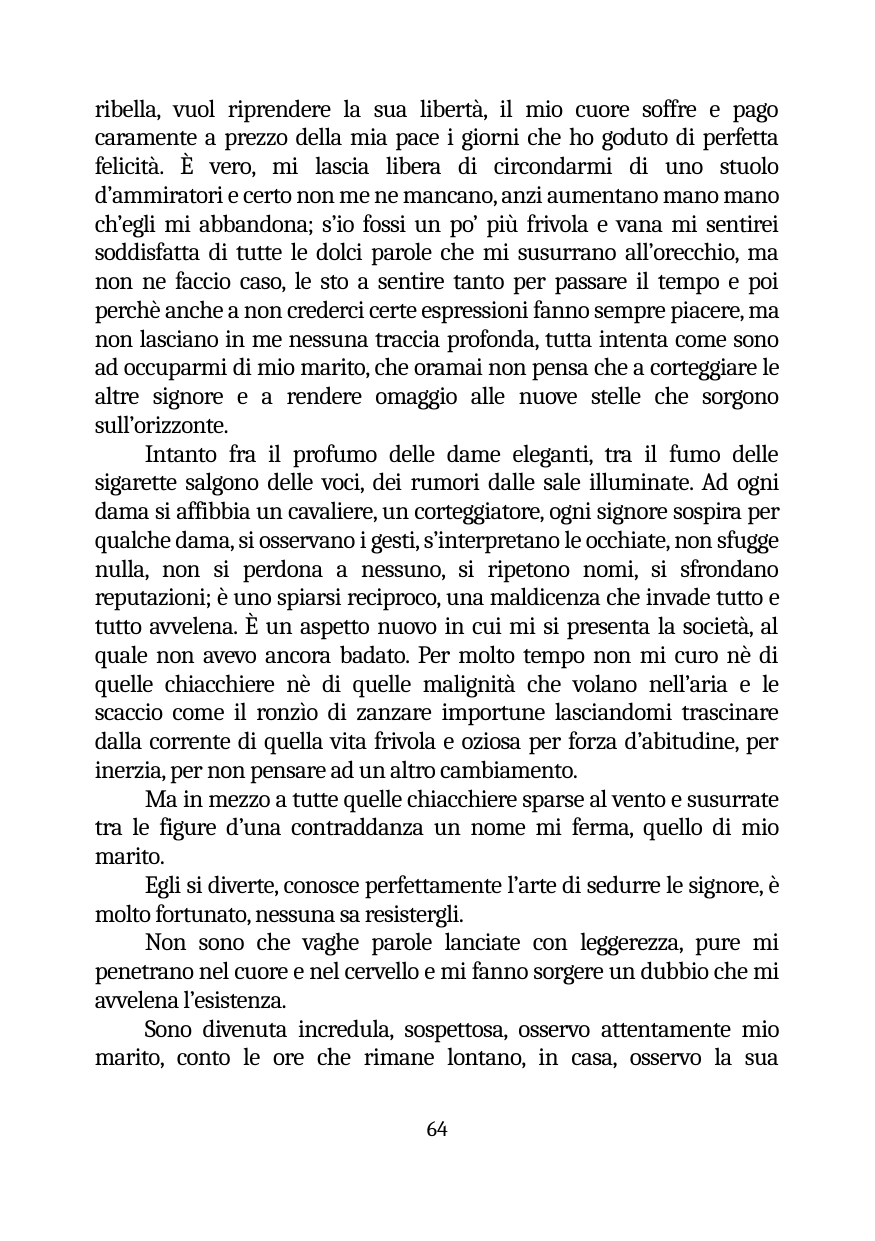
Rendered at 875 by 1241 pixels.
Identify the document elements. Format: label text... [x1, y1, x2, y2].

text Non sono che vaghe parole lanciate con leggerezza, pure mi penetrano nel cuore e nel cervello e mi fanno sorgere un dubbio che mi avvelena l’esistenza. [94, 928, 779, 1014]
text ribella, vuol riprendere la sua libertà, il mio cuore soffre e pago caramente a prezzo della mia pace i giorni che ho goduto di perfetta felicità. È vero, mi lascia libera di circondarmi di uno stuolo d’ammiratori e certo non me ne mancano, anzi aumentano mano mano ch’egli mi abbandona; s’io fossi un po’ più frivola e vana mi sentirei soddisfatta di tutte le dolci parole che mi susurrano all’orecchio, ma non ne faccio caso, le sto a sentire tanto per passare il tempo e poi perchè anche a non crederci certe espressioni fanno sempre piacere, ma non lasciano in me nessuna traccia profonda, tutta intenta come sono ad occuparmi di mio marito, che oramai non pensa che a corteggiare le altre signore e a rendere omaggio alle nuove stelle che sorgono sull’orizzonte. [94, 94, 779, 439]
text Ma in mezzo a tutte quelle chiacchiere sparse al vento e susurrate tra le figure d’una contraddanza un nome mi ferma, quello di mio marito. [94, 784, 779, 871]
text Sono divenuta incredula, sospettosa, osservo attentamente mio marito, conto le ore che rimane lontano, in casa, osservo la sua [94, 1014, 779, 1072]
text Egli si diverte, conosce perfettamente l’arte di sedurre le signore, è molto fortunato, nessuna sa resistergli. [94, 871, 779, 928]
text Intanto fra il profumo delle dame eleganti, tra il fumo delle sigarette salgono delle voci, dei rumori dalle sale illuminate. Ad ogni dama si affibbia un cavaliere, un corteggiatore, ogni signore sospira per qualche dama, si osservano i gesti, s’interpretano le occhiate, non sfugge nulla, non si perdona a nessuno, si ripetono nomi, si sfrondano reputazioni; è uno spiarsi reciproco, una maldicenza che invade tutto e tutto avvelena. È un aspetto nuovo in cui mi si presenta la società, al quale non avevo ancora badato. Per molto tempo non mi curo nè di quelle chiacchiere nè di quelle malignità che volano nell’aria e le scaccio come il ronzìo di zanzare importune lasciandomi trascinare dalla corrente di quella vita frivola e oziosa per forza d’abitudine, per inerzia, per non pensare ad un altro cambiamento. [94, 439, 779, 784]
